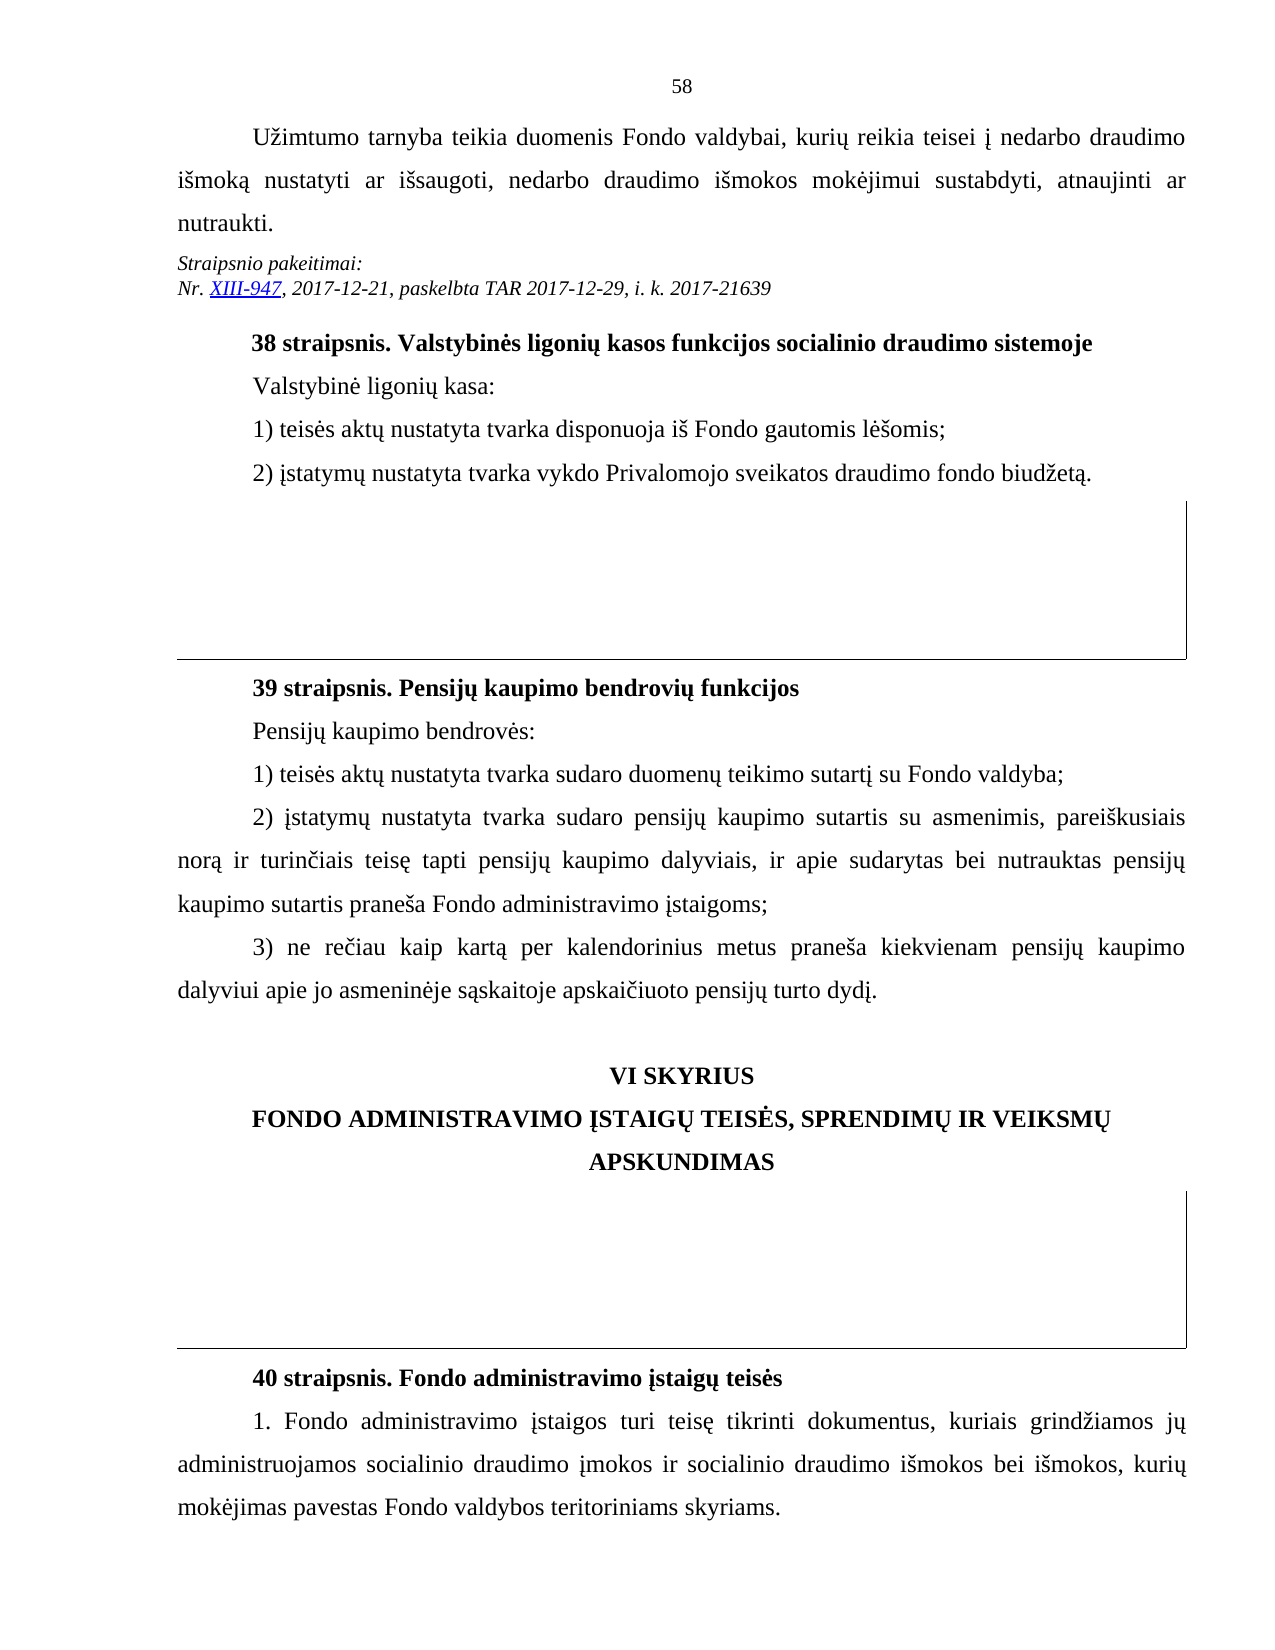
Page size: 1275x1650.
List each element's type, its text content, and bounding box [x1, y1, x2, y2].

text Nr. XIII-947, 2017-12-21, paskelbta TAR 2017-12-29, i. k. 2017-21639 [177, 275, 1186, 299]
text Straipsnio pakeitimai: [177, 251, 1186, 275]
text Valstybinė ligonių kasa: [177, 371, 1186, 400]
text 1) teisės aktų nustatyta tvarka disponuoja iš Fondo gautomis lėšomis; [177, 414, 1186, 443]
text 40 straipsnis. Fondo administravimo įstaigų teisės [177, 1363, 1186, 1392]
text 39 straipsnis. Pensijų kaupimo bendrovių funkcijos [177, 673, 1186, 702]
text 1) teisės aktų nustatyta tvarka sudaro duomenų teikimo sutartį su Fondo valdyba; [177, 759, 1186, 788]
text Užimtumo tarnyba teikia duomenis Fondo valdybai, kurių reikia teisei į nedarbo draudimo išmoką nustatyti ar išsaugoti, nedarbo draudimo išmokos mokėjimui sustabdyti, atnaujinti ar nutraukti. [177, 122, 1186, 237]
text 2) įstatymų nustatyta tvarka vykdo Privalomojo sveikatos draudimo fondo biudžetą. [177, 458, 1186, 486]
text VI SKYRIUS [177, 1061, 1186, 1090]
text 3) ne rečiau kaip kartą per kalendorinius metus praneša kiekvienam pensijų kaupimo dalyviui apie jo asmeninėje sąskaitoje apskaičiuoto pensijų turto dydį. [177, 932, 1186, 1004]
text Pensijų kaupimo bendrovės: [177, 716, 1186, 745]
text 1. Fondo administravimo įstaigos turi teisę tikrinti dokumentus, kuriais grindžiamos jų administruojamos socialinio draudimo įmokos ir socialinio draudimo išmokos bei išmokos, kurių mokėjimas pavestas Fondo valdybos teritoriniams skyriams. [177, 1406, 1186, 1521]
text 38 straipsnis. Valstybinės ligonių kasos funkcijos socialinio draudimo sistemoje [251, 328, 1186, 357]
text 2) įstatymų nustatyta tvarka sudaro pensijų kaupimo sutartis su asmenimis, pareiškusiais norą ir turinčiais teisę tapti pensijų kaupimo dalyviais, ir apie sudarytas bei nutrauktas pensijų kaupimo sutartis praneša Fondo administravimo įstaigoms; [177, 802, 1186, 917]
text FONDO ADMINISTRAVIMO ĮSTAIGŲ TEISĖS, SPRENDIMŲ IR VEIKSMŲ APSKUNDIMAS [177, 1104, 1186, 1176]
